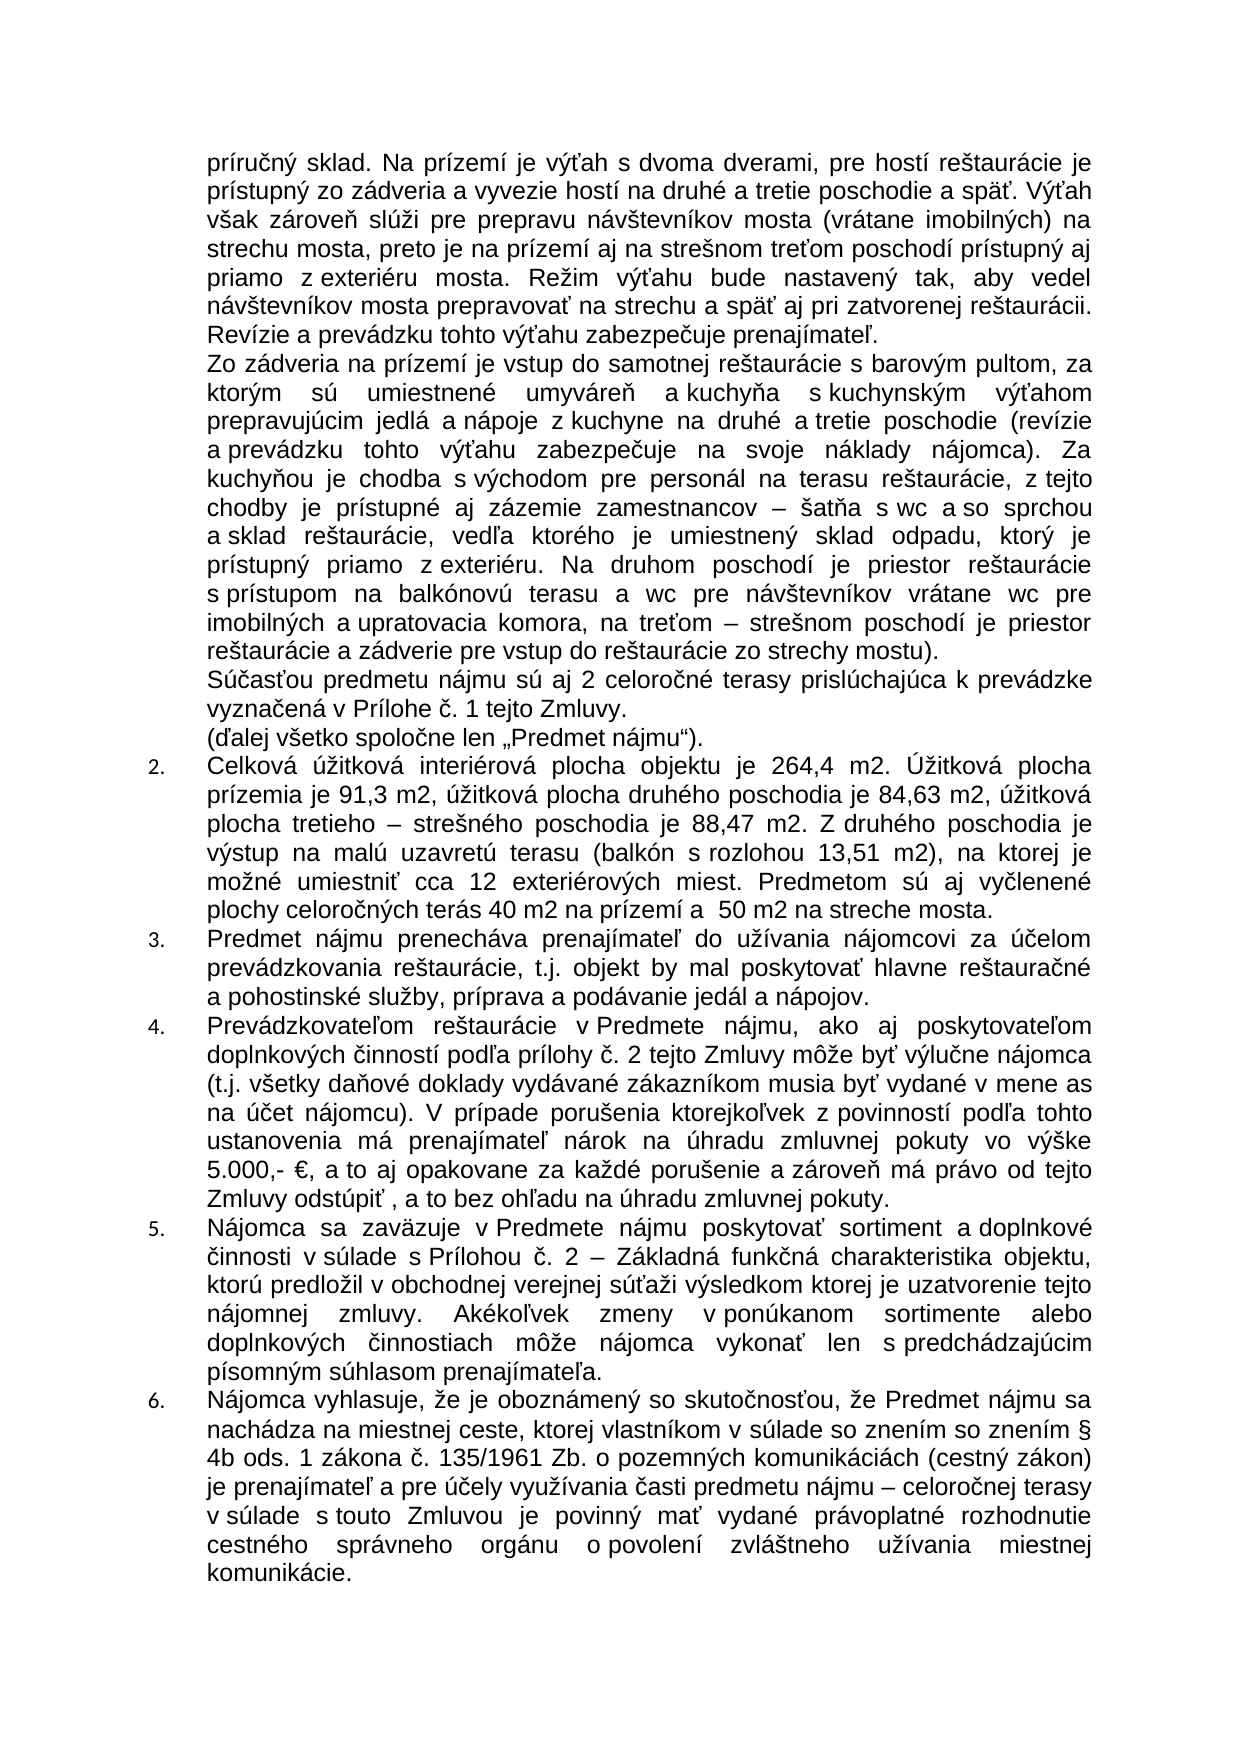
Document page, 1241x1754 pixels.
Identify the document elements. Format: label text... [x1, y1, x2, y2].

list Prevádzkovateľom reštaurácie v Predmete nájmu, ako aj poskytovateľom doplnkových činností podľa prílohy č. 2 tejto Zmluvy môže byť výlučne nájomca (t.j. všetky daňové doklady vydávané zákazníkom musia byť vydané v mene as na účet nájomcu). V prípade porušenia ktorejkoľvek z povinností podľa tohto ustanovenia má prenajímateľ nárok na úhradu zmluvnej pokuty vo výške 5.000,- €, a to aj opakovane za každé porušenie a zároveň má právo od tejto Zmluvy odstúpiť , a to bez ohľadu na úhradu zmluvnej pokuty. [148, 1011, 1093, 1213]
text Zo zádveria na prízemí je vstup do samotnej reštaurácie s barovým pultom, za ktorým sú umiestnené umyváreň a kuchyňa s kuchynským výťahom prepravujúcim jedlá a nápoje z kuchyne na druhé a tretie poschodie (revízie a prevádzku tohto výťahu zabezpečuje na svoje náklady nájomca). Za kuchyňou je chodba s východom pre personál na terasu reštaurácie, z tejto chodby je prístupné aj zázemie zamestnancov – šatňa s wc a so sprchou a sklad reštaurácie, vedľa ktorého je umiestnený sklad odpadu, ktorý je prístupný priamo z exteriéru. Na druhom poschodí je priestor reštaurácie s prístupom na balkónovú terasu a wc pre návštevníkov vrátane wc pre imobilných a upratovacia komora, na treťom – strešnom poschodí je priestor reštaurácie a zádverie pre vstup do reštaurácie zo strechy mostu). [207, 349, 1093, 665]
text Súčasťou predmetu nájmu sú aj 2 celoročné terasy prislúchajúca k prevádzke vyznačená v Prílohe č. 1 tejto Zmluvy. [207, 665, 1093, 723]
text príručný sklad. Na prízemí je výťah s dvoma dverami, pre hostí reštaurácie je prístupný zo zádveria a vyvezie hostí na druhé a tretie poschodie a späť. Výťah však zároveň slúži pre prepravu návštevníkov mosta (vrátane imobilných) na strechu mosta, preto je na prízemí aj na strešnom treťom poschodí prístupný aj priamo z exteriéru mosta. Režim výťahu bude nastavený tak, aby vedel návštevníkov mosta prepravovať na strechu a späť aj pri zatvorenej reštaurácii. Revízie a prevádzku tohto výťahu zabezpečuje prenajímateľ. [207, 148, 1093, 349]
list Nájomca sa zaväzuje v Predmete nájmu poskytovať sortiment a doplnkové činnosti v súlade s Prílohou č. 2 – Základná funkčná charakteristika objektu, ktorú predložil v obchodnej verejnej súťaži výsledkom ktorej je uzatvorenie tejto nájomnej zmluvy. Akékoľvek zmeny v ponúkanom sortimente alebo doplnkových činnostiach môže nájomca vykonať len s predchádzajúcim písomným súhlasom prenajímateľa. [148, 1213, 1093, 1386]
text (ďalej všetko spoločne len „Predmet nájmu“). [207, 723, 1093, 751]
list Predmet nájmu prenecháva prenajímateľ do užívania nájomcovi za účelom prevádzkovania reštaurácie, t.j. objekt by mal poskytovať hlavne reštauračné a pohostinské služby, príprava a podávanie jedál a nápojov. [148, 924, 1093, 1011]
list Nájomca vyhlasuje, že je oboznámený so skutočnosťou, že Predmet nájmu sa nachádza na miestnej ceste, ktorej vlastníkom v súlade so znením so znením § 4b ods. 1 zákona č. 135/1961 Zb. o pozemných komunikáciách (cestný zákon) je prenajímateľ a pre účely využívania časti predmetu nájmu – celoročnej terasy v súlade s touto Zmluvou je povinný mať vydané právoplatné rozhodnutie cestného správneho orgánu o povolení zvláštneho užívania miestnej komunikácie. [148, 1386, 1093, 1587]
list Celková úžitková interiérová plocha objektu je 264,4 m2. Úžitková plocha prízemia je 91,3 m2, úžitková plocha druhého poschodia je 84,63 m2, úžitková plocha tretieho – strešného poschodia je 88,47 m2. Z druhého poschodia je výstup na malú uzavretú terasu (balkón s rozlohou 13,51 m2), na ktorej je možné umiestniť cca 12 exteriérových miest. Predmetom sú aj vyčlenené plochy celoročných terás 40 m2 na prízemí a 50 m2 na streche mosta. [148, 751, 1093, 924]
